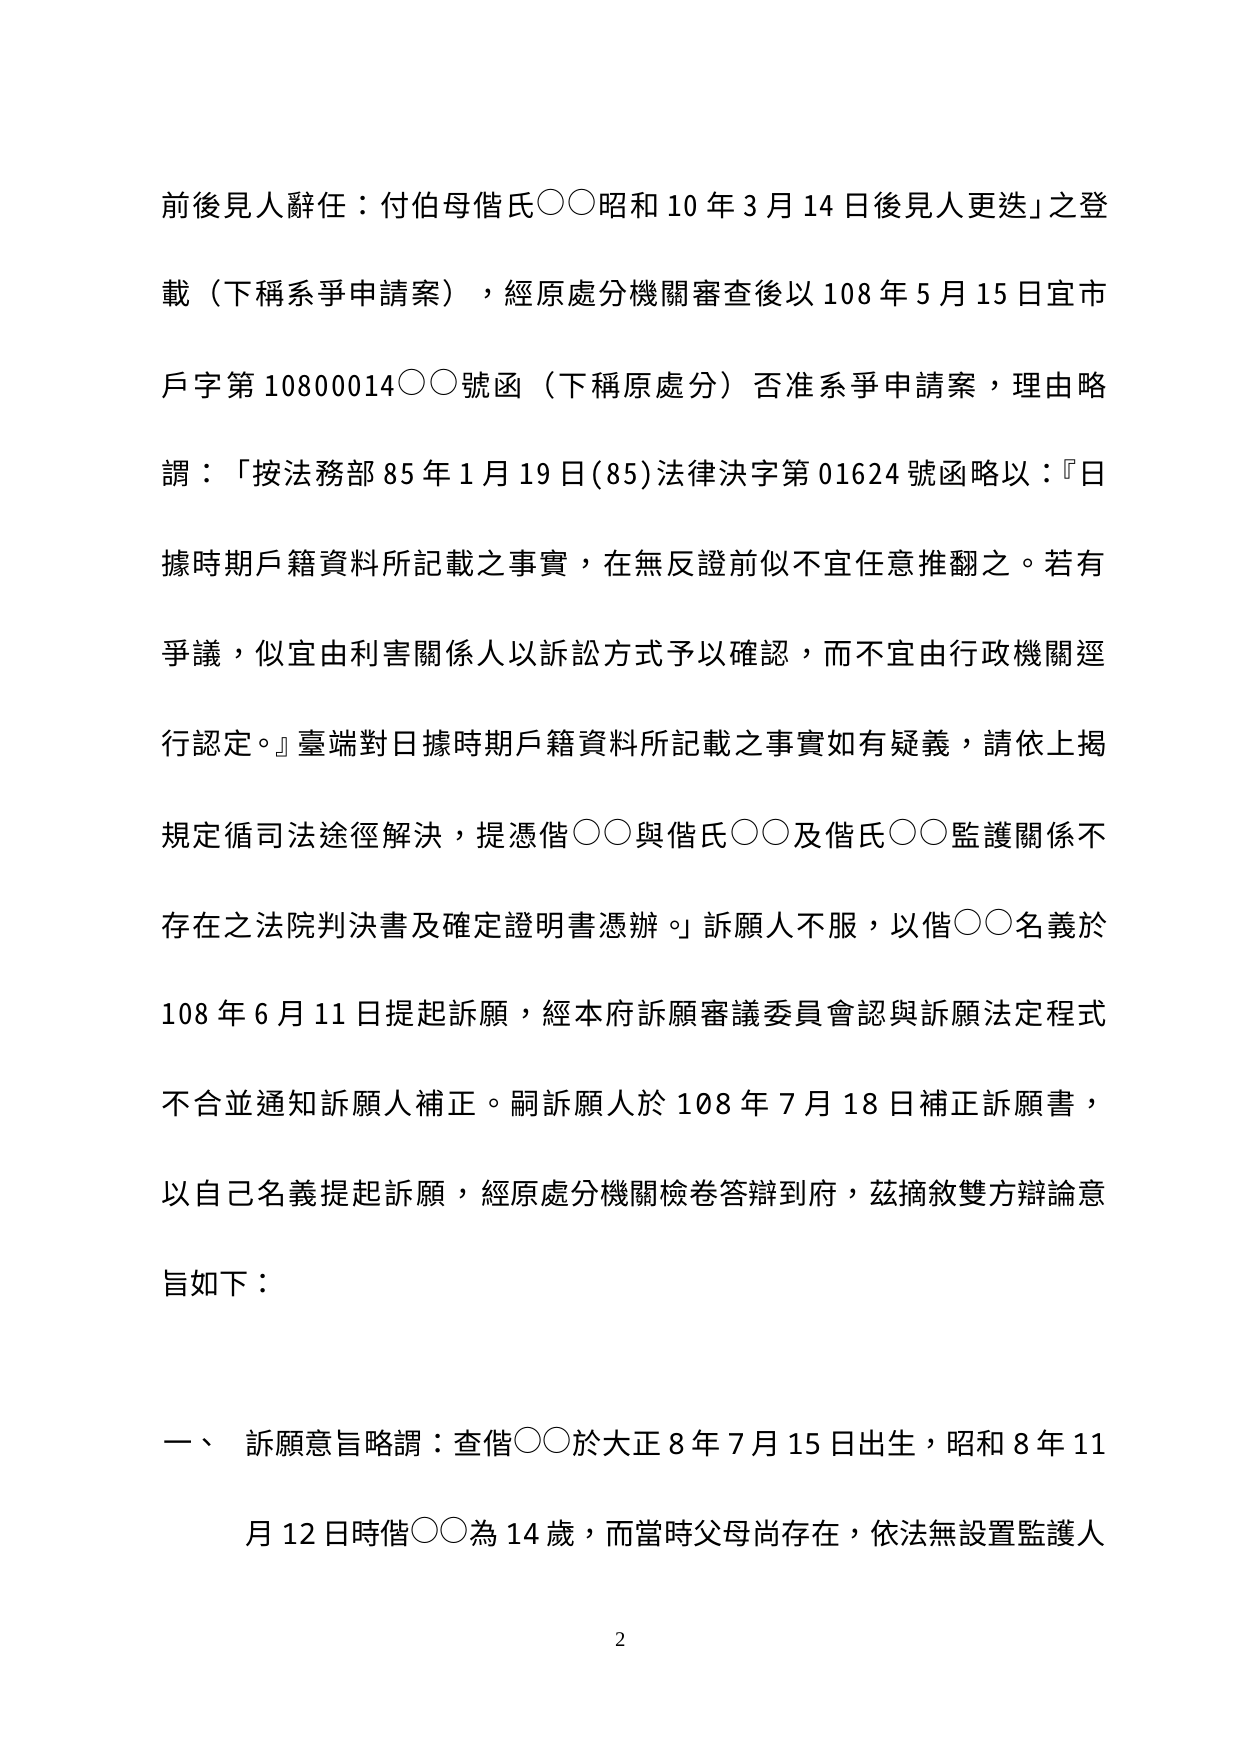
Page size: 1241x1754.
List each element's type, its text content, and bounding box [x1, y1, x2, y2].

table_cell 一、 [150, 1403, 234, 1568]
table_cell 訴願意旨略謂：查偕○○於大正8年7月15日出生，昭和8年11月12日時偕○○為14歲，而當時父母尚存在，依法無設置監護人（即後見人，日據時期稱監護人為後見人）之必要，是戶籍登記：「偕氏○○昭和8年11月12日後見人就職」、「昭和9年6月10日前後見人辭任：付伯母偕氏○○昭和10年3月14日後見人更迭」等均與法規相悖，此部分之登記係錯誤，應屬自始無效，依法應予更正即刪除之。惟原處分機關不察，對於此部分違背法令之錯誤登記，竟不為更正，反要求訴願人提出民事訴訟以確定監護關係不存在，顯然本末倒置。為此提起訴願，請求詳為調查，以保障偕家子孫權益等語。 [234, 1403, 1118, 1568]
table_cell 前後見人辭任：付伯母偕氏○○昭和10年3月14日後見人更迭」之登載（下稱系爭申請案），經原處分機關審查後以108年5月15日宜市戶字第10800014○○號函（下稱原處分）否准系爭申請案，理由略謂：「按法務部85年1月19日(85)法律決字第01624號函略以：『日據時期戶籍資料所記載之事實，在無反證前似不宜任意推翻之。若有爭議，似宜由利害關係人以訴訟方式予以確認，而不宜由行政機關逕行認定。』臺端對日據時期戶籍資料所記載之事實如有疑義，請依上揭規定循司法途徑解決，提憑偕○○與偕氏○○及偕氏○○監護關係不存在之法院判決書及確定證明書憑辦。」訴願人不服，以偕○○名義於108年6月11日提起訴願，經本府訴願審議委員會認與訴願法定程式不合並通知訴願人補正。嗣訴願人於108年7月18日補正訴願書，以自己名義提起訴願，經原處分機關檢卷答辯到府，茲摘敘雙方辯論意旨如下： [150, 165, 1118, 1403]
